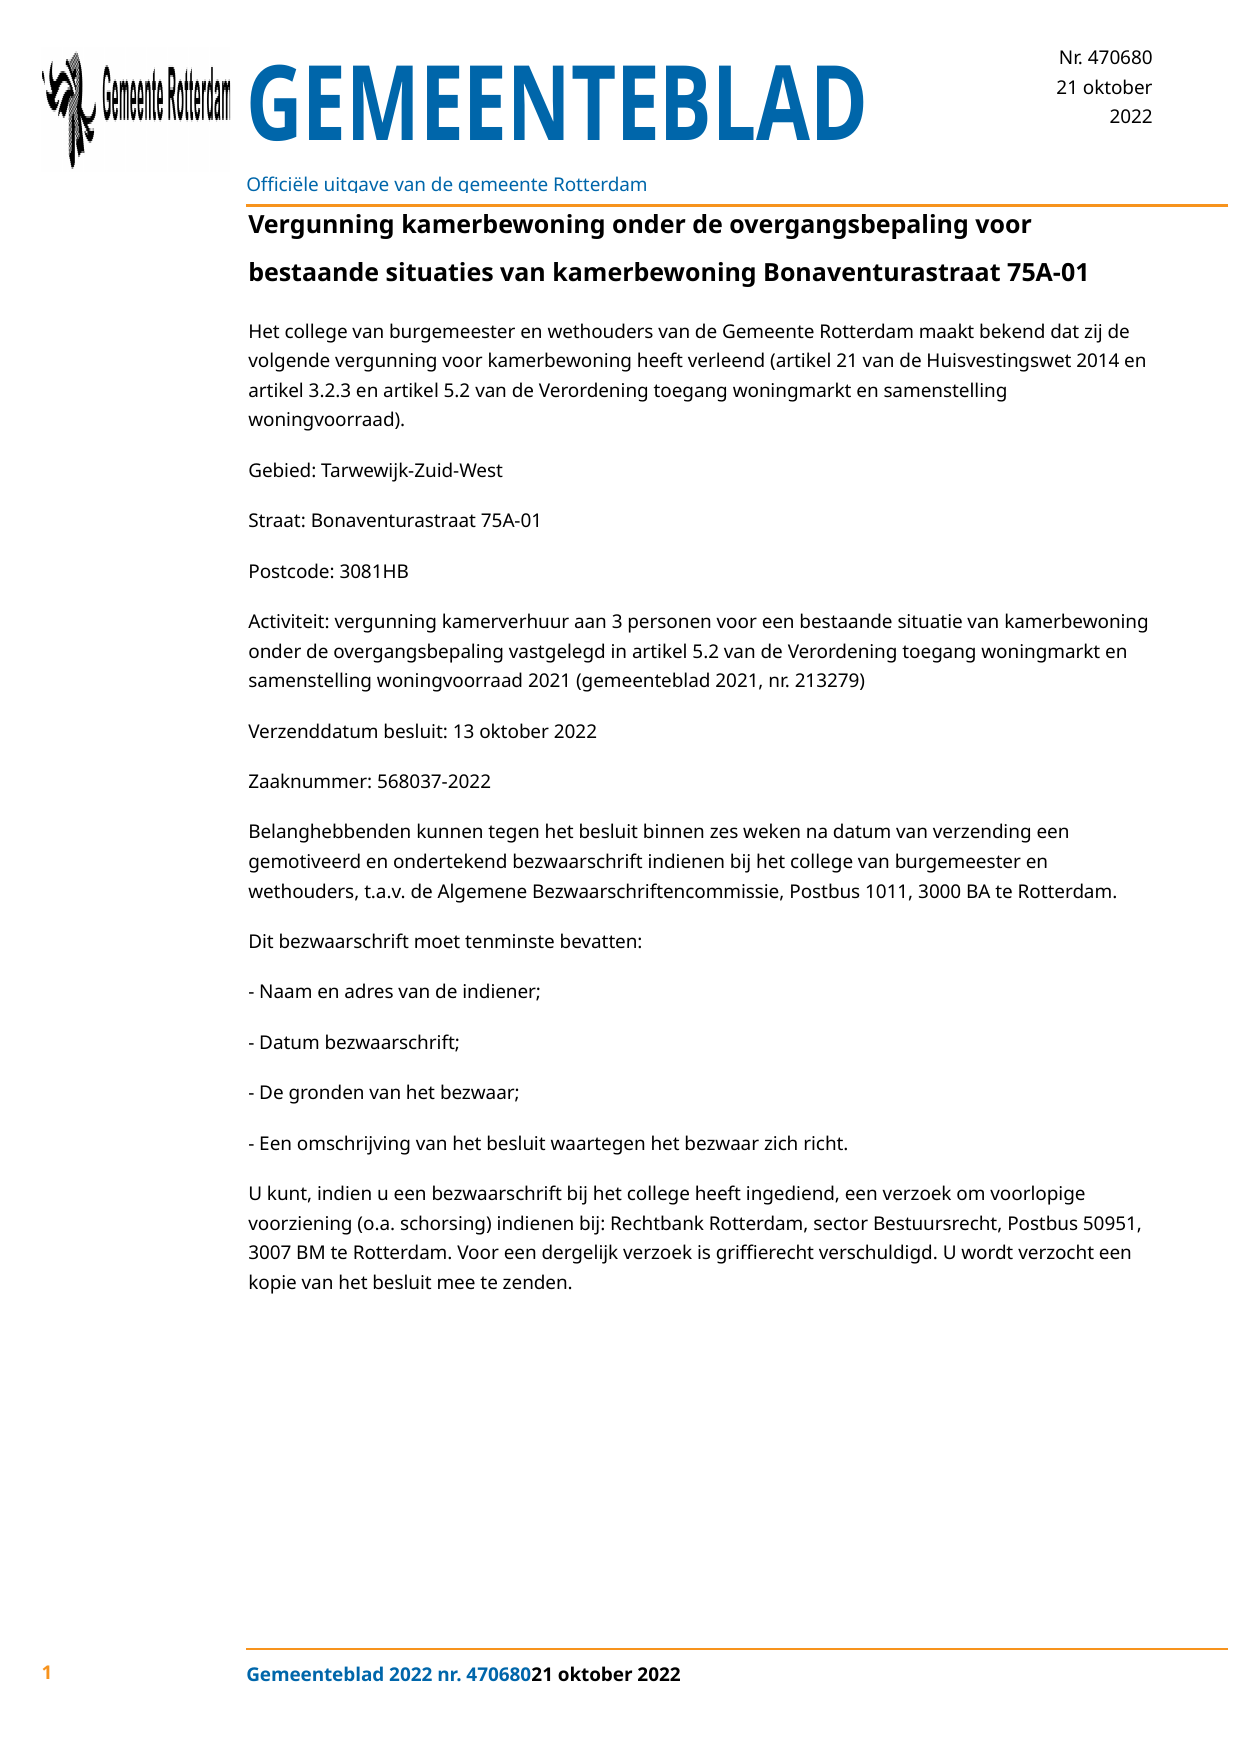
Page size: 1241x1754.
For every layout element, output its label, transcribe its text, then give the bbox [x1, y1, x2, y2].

text Postcode: 3081HB [248, 558, 1152, 584]
text Activiteit: vergunning kamerverhuur aan 3 personen voor een bestaande situatie van kamerbewoning onder de overgangsbepaling vastgelegd in artikel 5.2 van de Verordening toegang woningmarkt en samenstelling woningvoorraad 2021 (gemeenteblad 2021, nr. 213279) [248, 608, 1152, 693]
picture [41, 47, 231, 172]
text - De gronden van het bezwaar; [248, 1079, 1152, 1105]
text Dit bezwaarschrift moet tenminste bevatten: [248, 928, 1152, 954]
text Zaaknummer: 568037-2022 [248, 768, 1152, 794]
text Straat: Bonaventurastraat 75A-01 [248, 507, 1152, 533]
text - Datum bezwaarschrift; [248, 1029, 1152, 1055]
text Verzenddatum besluit: 13 oktober 2022 [248, 718, 1152, 744]
text - Een omschrijving van het besluit waartegen het bezwaar zich richt. [248, 1130, 1152, 1156]
text Belanghebbenden kunnen tegen het besluit binnen zes weken na datum van verzending een gemotiveerd en ondertekend bezwaarschrift indienen bij het college van burgemeester en wethouders, t.a.v. de Algemene Bezwaarschriftencommissie, Postbus 1011, 3000 BA te Rotterdam. [248, 819, 1152, 904]
text Gebied: Tarwewijk-Zuid-West [248, 457, 1152, 483]
text - Naam en adres van de indiener; [248, 979, 1152, 1004]
text U kunt, indien u een bezwaarschrift bij het college heeft ingediend, een verzoek om voorlopige voorziening (o.a. schorsing) indienen bij: Rechtbank Rotterdam, sector Bestuursrecht, Postbus 50951, 3007 BM te Rotterdam. Voor een dergelijk verzoek is griffierecht verschuldigd. U wordt verzocht een kopie van het besluit mee te zenden. [248, 1180, 1152, 1295]
text Het college van burgemeester en wethouders van de Gemeente Rotterdam maakt bekend dat zij de volgende vergunning voor kamerbewoning heeft verleend (artikel 21 van de Huisvestingswet 2014 en artikel 3.2.3 en artikel 5.2 van de Verordening toegang woningmarkt en samenstelling woningvoorraad). [248, 318, 1152, 432]
text Vergunning kamerbewoning onder de overgangsbepaling voor bestaande situaties van kamerbewoning Bonaventurastraat 75A-01 [248, 207, 1152, 288]
